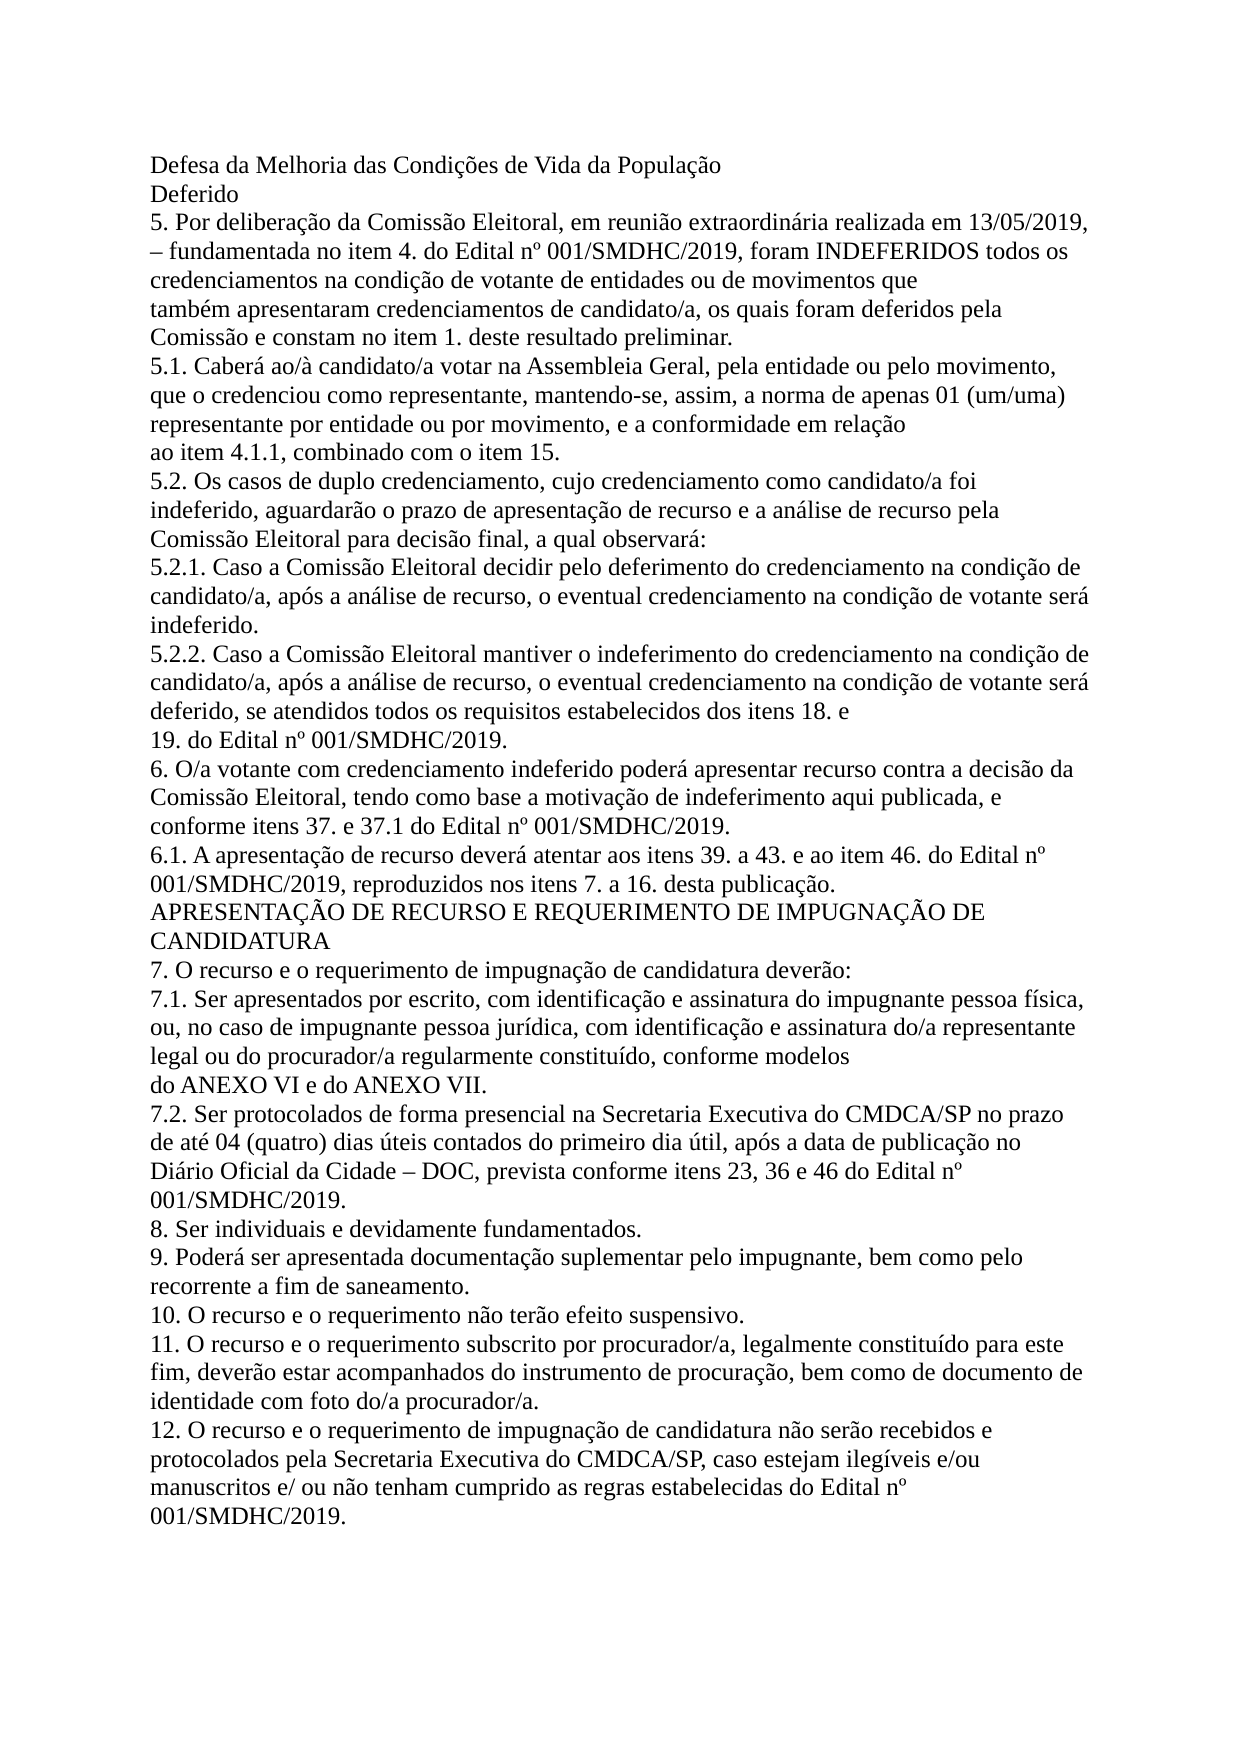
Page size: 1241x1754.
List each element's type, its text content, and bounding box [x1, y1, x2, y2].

text 5. Por deliberação da Comissão Eleitoral, em reunião extraordinária realizada em 13/05/2019, – fundamentada no item 4. do Edital nº 001/SMDHC/2019, foram INDEFERIDOS todos os credenciamentos na condição de votante de entidades ou de movimentos que [150, 207, 1090, 294]
text 7.2. Ser protocolados de forma presencial na Secretaria Executiva do CMDCA/SP no prazo de até 04 (quatro) dias úteis contados do primeiro dia útil, após a data de publicação no Diário Oficial da Cidade – DOC, prevista conforme itens 23, 36 e 46 do Edital nº [150, 1099, 1090, 1185]
text Defesa da Melhoria das Condições de Vida da População [150, 150, 1090, 179]
text 8. Ser individuais e devidamente fundamentados. [150, 1214, 1090, 1242]
text do ANEXO VI e do ANEXO VII. [150, 1070, 1090, 1099]
text 9. Poderá ser apresentada documentação suplementar pelo impugnante, bem como pelo recorrente a fim de saneamento. [150, 1242, 1090, 1300]
text 5.2. Os casos de duplo credenciamento, cujo credenciamento como candidato/a foi indeferido, aguardarão o prazo de apresentação de recurso e a análise de recurso pela Comissão Eleitoral para decisão final, a qual observará: [150, 466, 1090, 552]
text 001/SMDHC/2019. [150, 1185, 1090, 1214]
text 6. O/a votante com credenciamento indeferido poderá apresentar recurso contra a decisão da Comissão Eleitoral, tendo como base a motivação de indeferimento aqui publicada, e conforme itens 37. e 37.1 do Edital nº 001/SMDHC/2019. [150, 754, 1090, 840]
text 19. do Edital nº 001/SMDHC/2019. [150, 725, 1090, 754]
text 7.1. Ser apresentados por escrito, com identificação e assinatura do impugnante pessoa física, ou, no caso de impugnante pessoa jurídica, com identificação e assinatura do/a representante legal ou do procurador/a regularmente constituído, conforme modelos [150, 984, 1090, 1070]
text 5.1. Caberá ao/à candidato/a votar na Assembleia Geral, pela entidade ou pelo movimento, que o credenciou como representante, mantendo-se, assim, a norma de apenas 01 (um/uma) representante por entidade ou por movimento, e a conformidade em relação [150, 351, 1090, 437]
text ao item 4.1.1, combinado com o item 15. [150, 437, 1090, 466]
text 6.1. A apresentação de recurso deverá atentar aos itens 39. a 43. e ao item 46. do Edital nº 001/SMDHC/2019, reproduzidos nos itens 7. a 16. desta publicação. [150, 840, 1090, 897]
text 5.2.2. Caso a Comissão Eleitoral mantiver o indeferimento do credenciamento na condição de candidato/a, após a análise de recurso, o eventual credenciamento na condição de votante será deferido, se atendidos todos os requisitos estabelecidos dos itens 18. e [150, 639, 1090, 725]
text também apresentaram credenciamentos de candidato/a, os quais foram deferidos pela Comissão e constam no item 1. deste resultado preliminar. [150, 294, 1090, 351]
text 11. O recurso e o requerimento subscrito por procurador/a, legalmente constituído para este fim, deverão estar acompanhados do instrumento de procuração, bem como de documento de identidade com foto do/a procurador/a. [150, 1329, 1090, 1415]
text 10. O recurso e o requerimento não terão efeito suspensivo. [150, 1300, 1090, 1329]
text 5.2.1. Caso a Comissão Eleitoral decidir pelo deferimento do credenciamento na condição de candidato/a, após a análise de recurso, o eventual credenciamento na condição de votante será indeferido. [150, 552, 1090, 639]
text 12. O recurso e o requerimento de impugnação de candidatura não serão recebidos e protocolados pela Secretaria Executiva do CMDCA/SP, caso estejam ilegíveis e/ou manuscritos e/ ou não tenham cumprido as regras estabelecidas do Edital nº 001/SMDHC/2019. [150, 1415, 1090, 1530]
text APRESENTAÇÃO DE RECURSO E REQUERIMENTO DE IMPUGNAÇÃO DE CANDIDATURA [150, 897, 1090, 955]
text 7. O recurso e o requerimento de impugnação de candidatura deverão: [150, 955, 1090, 984]
text Deferido [150, 179, 1090, 207]
